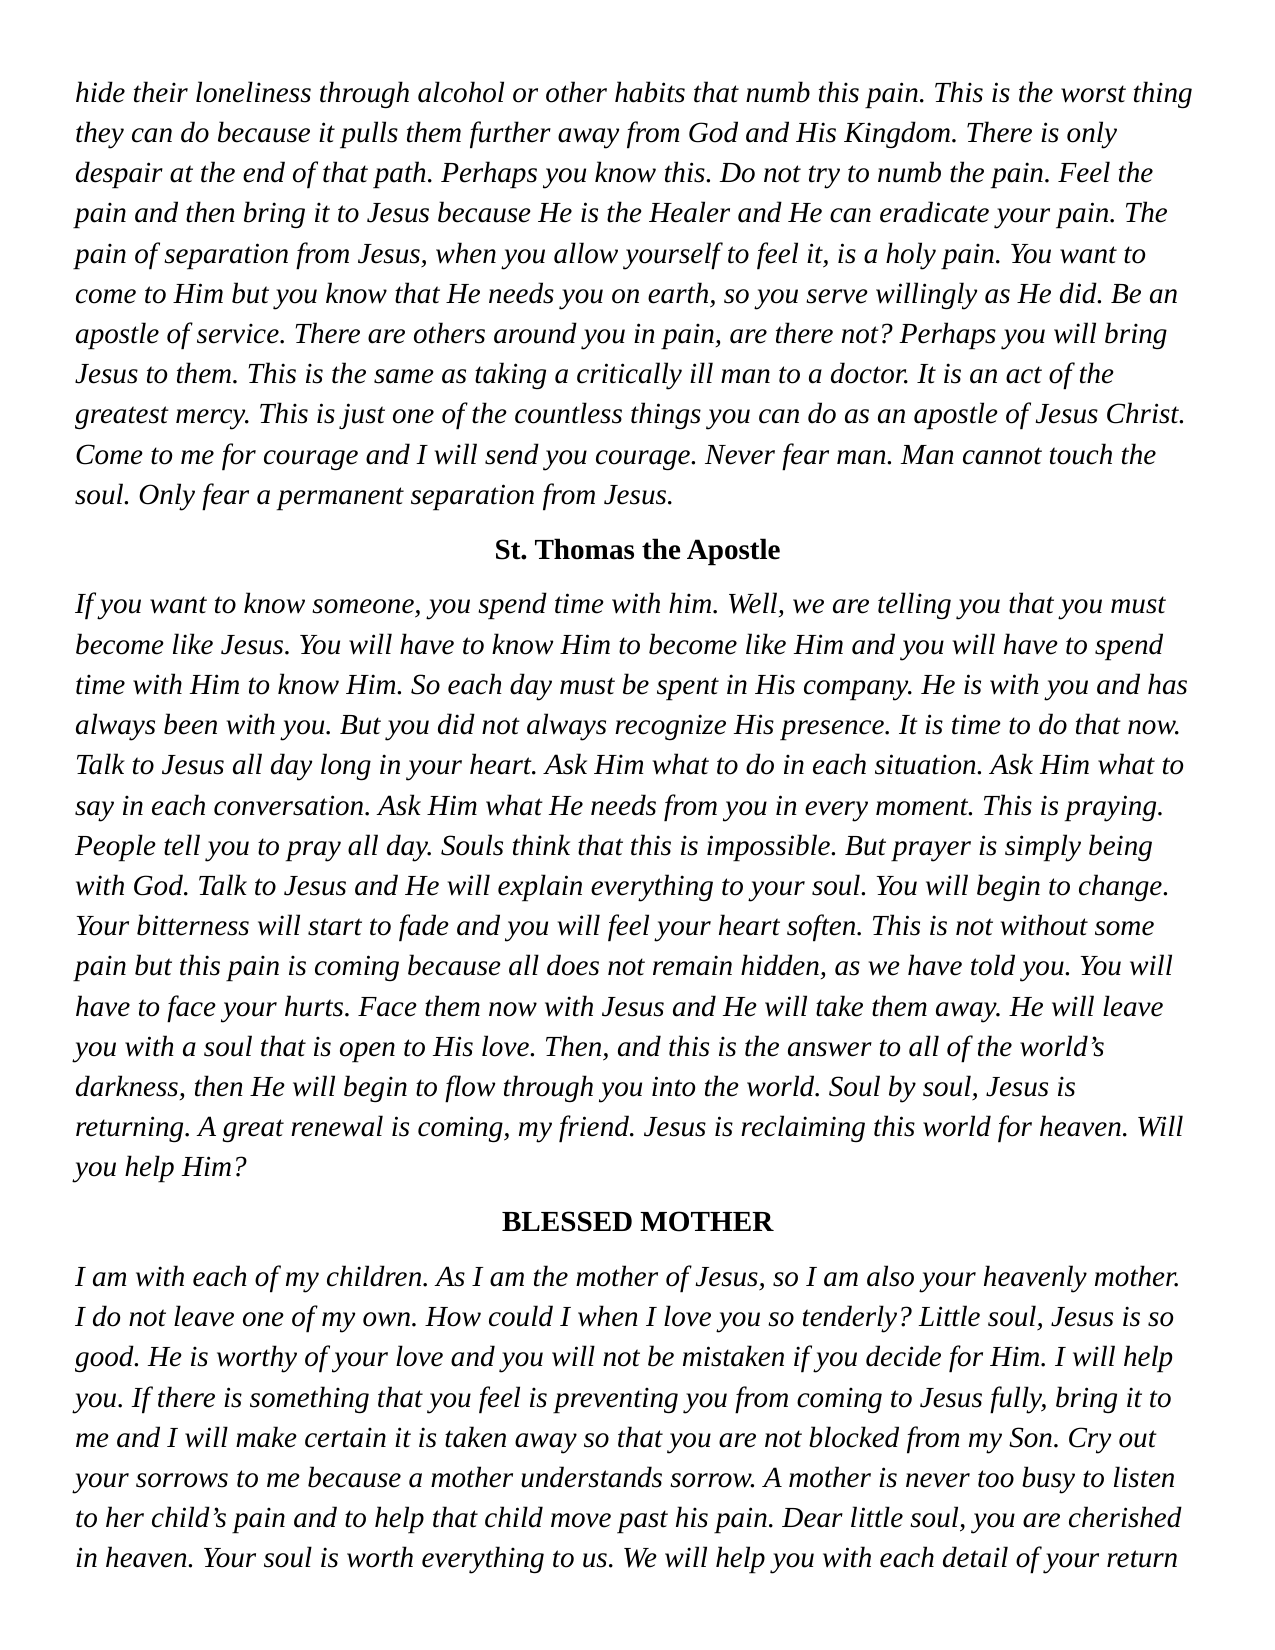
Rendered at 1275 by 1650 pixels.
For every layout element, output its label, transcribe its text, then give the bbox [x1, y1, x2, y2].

text hide their loneliness through alcohol or other habits that numb this pain. This is the worst thing they can do because it pulls them further away from God and His Kingdom. There is only despair at the end of that path. Perhaps you know this. Do not try to numb the pain. Feel the pain and then bring it to Jesus because He is the Healer and He can eradicate your pain. The pain of separation from Jesus, when you allow yourself to feel it, is a holy pain. You want to come to Him but you know that He needs you on earth, so you serve willingly as He did. Be an apostle of service. There are others around you in pain, are there not? Perhaps you will bring Jesus to them. This is the same as taking a critically ill man to a doctor. It is an act of the greatest mercy. This is just one of the countless things you can do as an apostle of Jesus Christ. Come to me for courage and I will send you courage. Never fear man. Man cannot touch the soul. Only fear a permanent separation from Jesus. [75, 75, 1200, 511]
text St. Thomas the Apostle [75, 532, 1200, 565]
text BLESSED MOTHER [75, 1204, 1200, 1238]
text I am with each of my children. As I am the mother of Jesus, so I am also your heavenly mother. I do not leave one of my own. How could I when I love you so tenderly? Little soul, Jesus is so good. He is worthy of your love and you will not be mistaken if you decide for Him. I will help you. If there is something that you feel is preventing you from coming to Jesus fully, bring it to me and I will make certain it is taken away so that you are not blocked from my Son. Cry out your sorrows to me because a mother understands sorrow. A mother is never too busy to listen to her child’s pain and to help that child move past his pain. Dear little soul, you are cherished in heaven. Your soul is worth everything to us. We will help you with each detail of your return [75, 1259, 1200, 1574]
text If you want to know someone, you spend time with him. Well, we are telling you that you must become like Jesus. You will have to know Him to become like Him and you will have to spend time with Him to know Him. So each day must be spent in His company. He is with you and has always been with you. But you did not always recognize His presence. It is time to do that now. Talk to Jesus all day long in your heart. Ask Him what to do in each situation. Ask Him what to say in each conversation. Ask Him what He needs from you in every moment. This is praying. People tell you to pray all day. Souls think that this is impossible. But prayer is simply being with God. Talk to Jesus and He will explain everything to your soul. You will begin to change. Your bitterness will start to fade and you will feel your heart soften. This is not without some pain but this pain is coming because all does not remain hidden, as we have told you. You will have to face your hurts. Face them now with Jesus and He will take them away. He will leave you with a soul that is open to His love. Then, and this is the answer to all of the world’s darkness, then He will begin to flow through you into the world. Soul by soul, Jesus is returning. A great renewal is coming, my friend. Jesus is reclaiming this world for heaven. Will you help Him? [75, 587, 1200, 1183]
